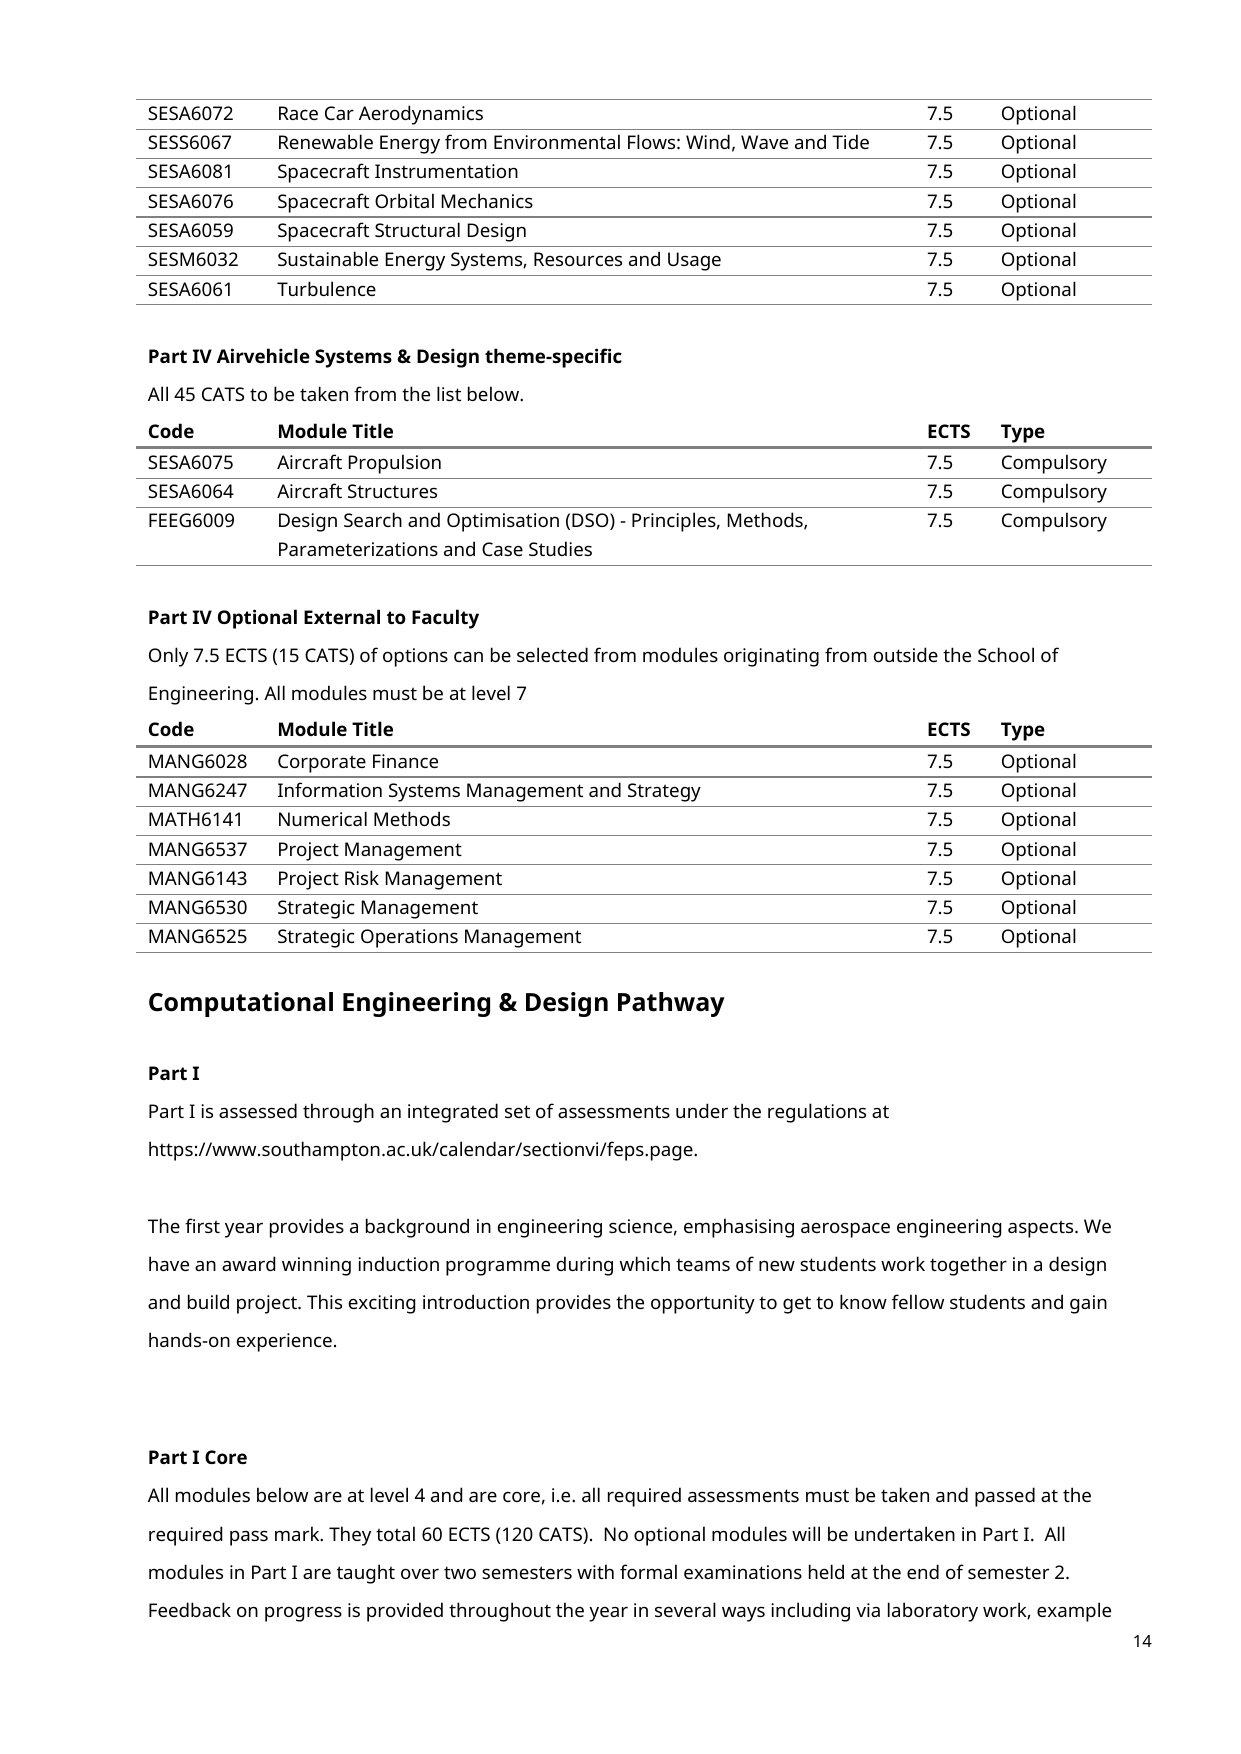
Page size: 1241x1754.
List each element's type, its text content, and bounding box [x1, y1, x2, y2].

table_cell MATH6141 [136, 807, 266, 835]
table_cell Compulsory [989, 508, 1152, 565]
table_cell SESM6032 [136, 247, 266, 275]
table_cell MANG6537 [136, 836, 266, 864]
table_cell Module Title [266, 717, 916, 745]
table_cell 7.5 [916, 508, 989, 565]
table_cell MANG6028 [136, 748, 266, 776]
table_cell Renewable Energy from Environmental Flows: Wind, Wave and Tide [266, 130, 916, 158]
table_cell 7.5 [916, 276, 989, 304]
table_cell ECTS [916, 418, 989, 446]
table_cell Numerical Methods [266, 807, 916, 835]
table_cell Module Title [266, 418, 916, 446]
table_cell MANG6143 [136, 865, 266, 893]
table_cell Type [989, 717, 1152, 745]
table_cell 7.5 [916, 188, 989, 216]
table_cell 7.5 [916, 247, 989, 275]
table_cell 7.5 [916, 449, 989, 477]
table_cell 7.5 [916, 778, 989, 806]
table_cell Design Search and Optimisation (DSO) - Principles, Methods, Parameterizations and Case Studies [266, 508, 916, 565]
table_cell Optional [989, 218, 1152, 246]
table_cell 7.5 [916, 895, 989, 923]
table_cell 7.5 [916, 130, 989, 158]
table_cell Sustainable Energy Systems, Resources and Usage [266, 247, 916, 275]
table_cell FEEG6009 [136, 508, 266, 565]
table_cell Optional [989, 895, 1152, 923]
table_cell Optional [989, 778, 1152, 806]
table_cell Aircraft Propulsion [266, 449, 916, 477]
table_cell 7.5 [916, 865, 989, 893]
table_cell SESA6072 [136, 100, 266, 128]
table_cell 7.5 [916, 100, 989, 128]
table_cell Part I Core All modules below are at level 4 and are core, i.e. all required assessments must be taken and passed at the required pass mark. They total 60 ECTS (120 CATS). No optional modules will be undertaken in Part I. All modules in Part I are taught over two semesters with formal examinations held at the end of semester 2. Feedback on progress is provided throughout the year in several ways including via laboratory work, example [136, 1406, 1152, 1623]
table_cell Corporate Finance [266, 748, 916, 776]
table_cell Compulsory [989, 479, 1152, 507]
table_cell Information Systems Management and Strategy [266, 778, 916, 806]
table_cell Turbulence [266, 276, 916, 304]
table_cell 7.5 [916, 218, 989, 246]
table_cell Optional [989, 865, 1152, 893]
table_cell Code [136, 717, 266, 745]
table_cell Compulsory [989, 449, 1152, 477]
table_cell Part IV Airvehicle Systems & Design theme-specific All 45 CATS to be taken from the list below. [136, 305, 1152, 418]
table_cell SESA6059 [136, 218, 266, 246]
table_cell Optional [989, 924, 1152, 952]
table_cell Optional [989, 807, 1152, 835]
table_cell Spacecraft Instrumentation [266, 159, 916, 187]
table_cell Optional [989, 247, 1152, 275]
table_cell 7.5 [916, 159, 989, 187]
table_cell Optional [989, 836, 1152, 864]
table_cell Optional [989, 130, 1152, 158]
table_cell Strategic Management [266, 895, 916, 923]
table_cell 7.5 [916, 836, 989, 864]
table_cell Optional [989, 188, 1152, 216]
table_cell Computational Engineering & Design Pathway [136, 953, 1152, 1022]
table_cell 7.5 [916, 479, 989, 507]
table_cell SESA6081 [136, 159, 266, 187]
table_cell Code [136, 418, 266, 446]
table_cell Optional [989, 748, 1152, 776]
table_cell SESA6061 [136, 276, 266, 304]
table_cell 7.5 [916, 924, 989, 952]
table_cell Optional [989, 100, 1152, 128]
table_cell ECTS [916, 717, 989, 745]
table_cell Project Risk Management [266, 865, 916, 893]
table_cell SESA6076 [136, 188, 266, 216]
table_cell Part IV Optional External to Faculty Only 7.5 ECTS (15 CATS) of options can be selected from modules originating from outside the School of Engineering. All modules must be at level 7 [136, 566, 1152, 717]
table_cell Project Management [266, 836, 916, 864]
table_cell Optional [989, 159, 1152, 187]
table_cell Type [989, 418, 1152, 446]
table_cell 7.5 [916, 748, 989, 776]
table_cell SESS6067 [136, 130, 266, 158]
table_cell Part I Part I is assessed through an integrated set of assessments under the regulations at https://www.southampton.ac.uk/calendar/sectionvi/feps.page. The first year provides a background in engineering science, emphasising aerospace engineering aspects. We have an award winning induction programme during which teams of new students work together in a design and build project. This exciting introduction provides the opportunity to get to know fellow students and gain hands-on experience. [136, 1022, 1152, 1406]
table_cell Spacecraft Structural Design [266, 218, 916, 246]
table_cell Spacecraft Orbital Mechanics [266, 188, 916, 216]
table_cell Strategic Operations Management [266, 924, 916, 952]
table_cell MANG6247 [136, 778, 266, 806]
table_cell SESA6075 [136, 449, 266, 477]
table_cell Aircraft Structures [266, 479, 916, 507]
table_cell 7.5 [916, 807, 989, 835]
table_cell MANG6530 [136, 895, 266, 923]
table_cell Race Car Aerodynamics [266, 100, 916, 128]
table_cell MANG6525 [136, 924, 266, 952]
table_cell Optional [989, 276, 1152, 304]
table_cell SESA6064 [136, 479, 266, 507]
